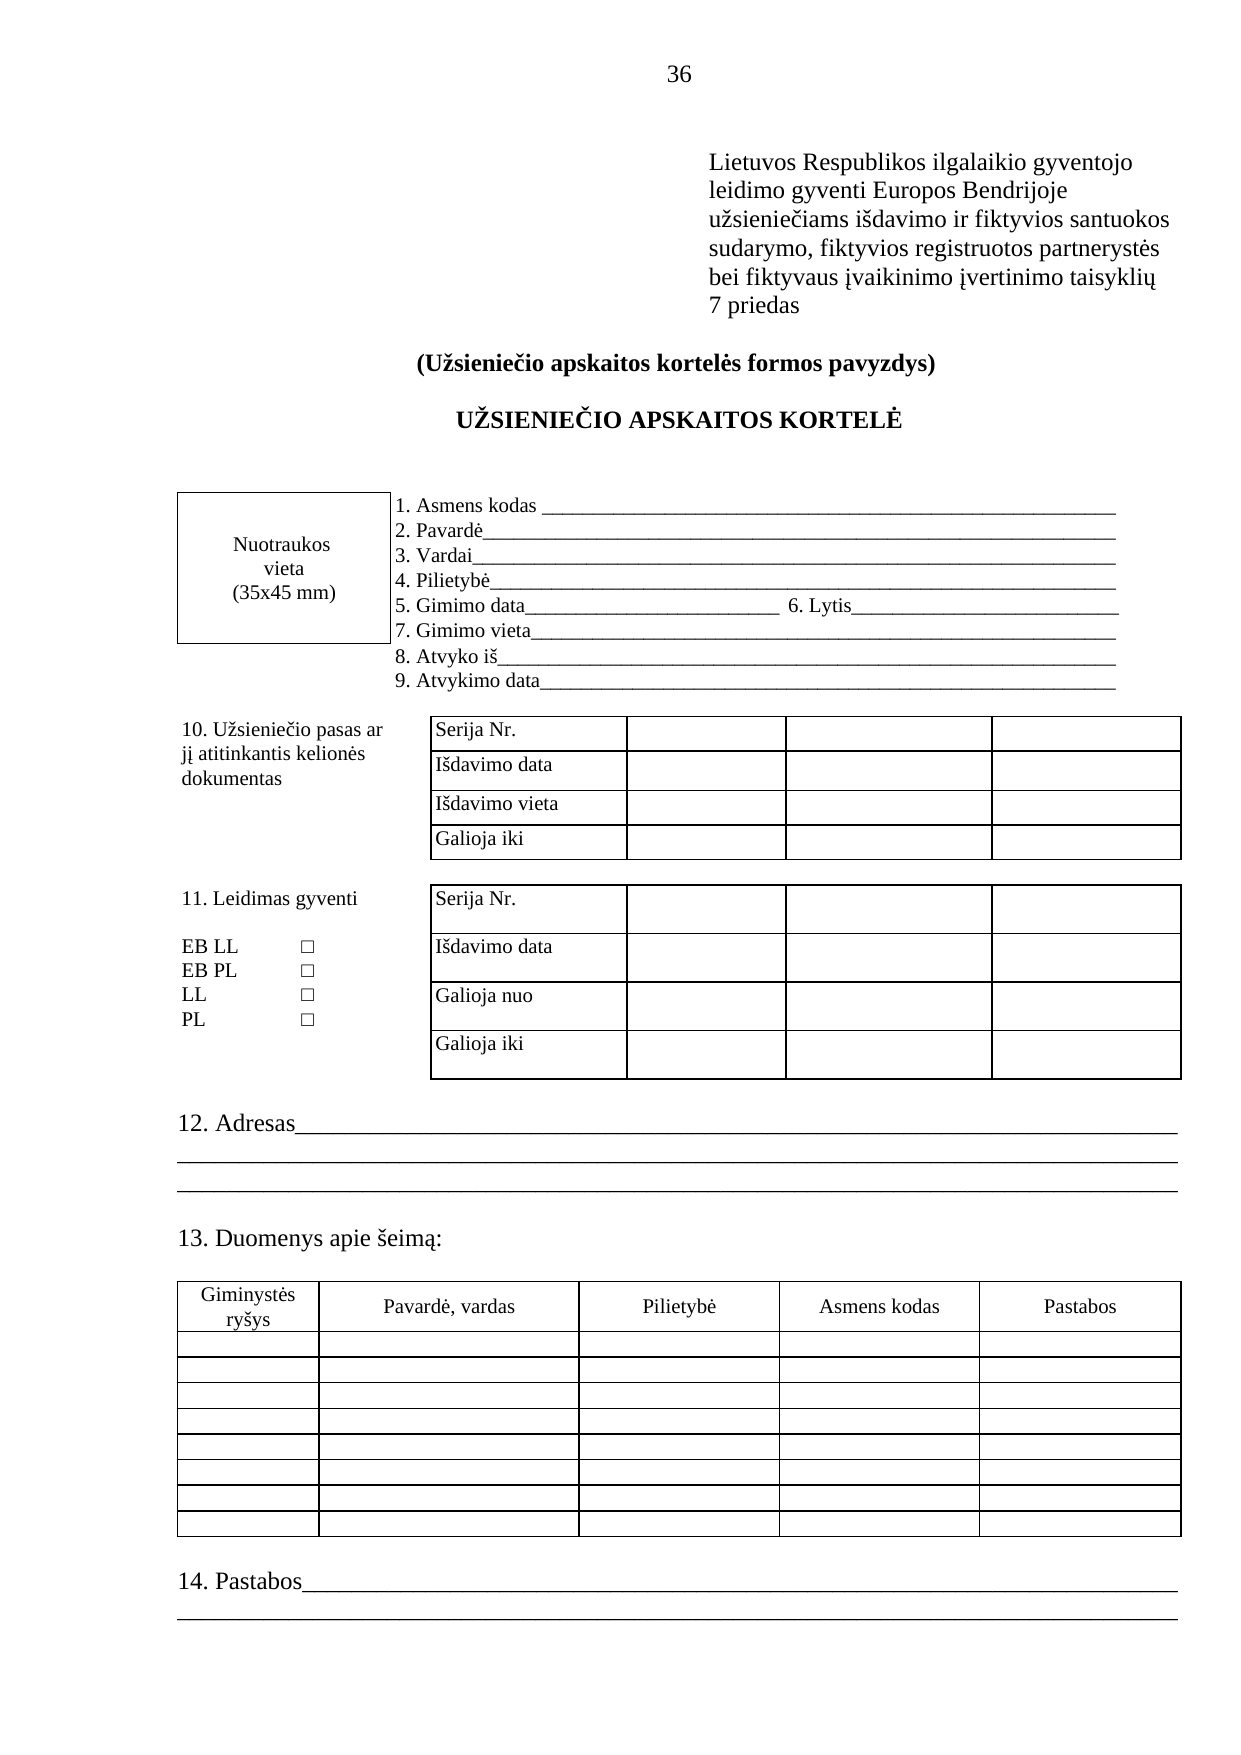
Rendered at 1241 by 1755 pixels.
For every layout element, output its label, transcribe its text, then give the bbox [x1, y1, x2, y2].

table_cell Išdavimo data [432, 752, 626, 789]
table_cell [993, 791, 1180, 824]
table_cell [628, 983, 785, 1029]
text 13. Duomenys apie šeimą: [177, 1223, 1181, 1252]
table_cell [580, 1512, 779, 1536]
table_cell Galioja nuo [432, 983, 626, 1029]
table_cell [580, 1332, 779, 1356]
table_header 1. Asmens kodas [391, 492, 1181, 517]
table_cell Galioja iki [432, 1031, 626, 1078]
table_cell [177, 824, 391, 859]
table_cell [980, 1460, 1180, 1484]
table_cell Serija Nr. [432, 886, 626, 933]
table_cell [780, 1512, 979, 1536]
table_cell [628, 934, 785, 981]
table_cell 5. Gimimo data [391, 592, 784, 617]
table_cell [980, 1512, 1180, 1536]
text leidimo gyventi Europos Bendrijoje [177, 176, 1181, 204]
table_cell [993, 752, 1180, 789]
table_cell [178, 1409, 318, 1433]
table_cell [993, 826, 1180, 859]
table_cell Išdavimo vieta [432, 791, 626, 824]
table_cell [787, 934, 991, 981]
table_cell [580, 1460, 779, 1484]
table_cell EB LL □ EB PL □ LL □ PL □ [177, 933, 391, 1078]
table_header Pastabos [980, 1282, 1180, 1331]
table_cell [391, 859, 431, 884]
table_cell [993, 886, 1180, 933]
table_cell [177, 859, 391, 884]
table_cell [993, 1031, 1180, 1078]
table_cell [780, 1486, 979, 1510]
table_cell [787, 752, 991, 789]
table_cell [391, 750, 430, 789]
table_cell [780, 1435, 979, 1459]
table_cell Galioja iki [432, 826, 626, 859]
table_cell [628, 886, 785, 933]
table_cell [780, 1460, 979, 1484]
table_cell 9. Atvykimo data [391, 668, 1181, 716]
table_cell [993, 717, 1180, 750]
table_cell 3. Vardai [391, 542, 1181, 567]
table_cell [320, 1486, 578, 1510]
table_cell [787, 983, 991, 1029]
table_header Pavardė, vardas [320, 1282, 578, 1331]
table_cell [178, 1332, 318, 1356]
table_cell [980, 1383, 1180, 1407]
table_cell [980, 1435, 1180, 1459]
table_cell [580, 1486, 779, 1510]
table_cell [580, 1383, 779, 1407]
table_cell [780, 1409, 979, 1433]
table_cell [780, 1332, 979, 1356]
table_cell [431, 860, 1181, 884]
table_cell [391, 790, 430, 824]
table_cell [580, 1435, 779, 1459]
table_cell [980, 1332, 1180, 1356]
table_cell [787, 826, 991, 859]
table_cell [993, 934, 1180, 981]
table_cell 2. Pavardė [391, 517, 1181, 542]
table_cell Serija Nr. [432, 717, 626, 750]
table_cell 4. Pilietybė [391, 567, 1181, 592]
text UŽSIENIEČIO APSKAITOS KORTELĖ [177, 406, 1181, 434]
table_cell [391, 824, 430, 859]
text Lietuvos Respublikos ilgalaikio gyventojo [177, 147, 1181, 176]
table_header Giminystės ryšys [178, 1282, 318, 1331]
table_cell 8. Atvyko iš [391, 643, 1181, 668]
table_cell 6. Lytis [784, 592, 1181, 617]
table_cell [320, 1460, 578, 1484]
table_cell [178, 1460, 318, 1484]
table_header Asmens kodas [780, 1282, 979, 1331]
table_cell [178, 1383, 318, 1407]
table_cell 10. Užsieniečio pasas ar jį atitinkantis kelionės dokumentas [177, 716, 391, 789]
text 14. Pastabos [177, 1566, 1181, 1594]
table_cell [993, 983, 1180, 1029]
table_cell [628, 826, 785, 859]
table_cell [391, 1030, 430, 1078]
text 7 priedas [177, 291, 1181, 319]
table_cell [787, 886, 991, 933]
table_cell [320, 1512, 578, 1536]
table_cell [780, 1383, 979, 1407]
table_cell [787, 1031, 991, 1078]
table_cell [980, 1358, 1180, 1382]
table_cell [177, 644, 391, 668]
table_cell [320, 1435, 578, 1459]
table_cell Išdavimo data [432, 934, 626, 981]
table_cell [320, 1409, 578, 1433]
text (Užsieniečio apskaitos kortelės formos pavyzdys) [177, 348, 1181, 377]
table_cell [178, 1512, 318, 1536]
text 12. Adresas [177, 1108, 1181, 1137]
table_cell [980, 1409, 1180, 1433]
table_cell [320, 1358, 578, 1382]
table_cell [320, 1332, 578, 1356]
table_cell [628, 717, 785, 750]
table_cell [787, 717, 991, 750]
table_cell [320, 1383, 578, 1407]
table_cell [178, 1435, 318, 1459]
table_cell [177, 790, 391, 824]
table_cell [580, 1409, 779, 1433]
table_header Pilietybė [580, 1282, 779, 1331]
text sudarymo, fiktyvios registruotos partnerystės [177, 233, 1181, 262]
table_cell [391, 716, 430, 750]
table_cell [391, 884, 430, 933]
table_cell [580, 1358, 779, 1382]
table_cell [391, 981, 430, 1029]
text užsieniečiams išdavimo ir fiktyvios santuokos [177, 204, 1181, 233]
table_cell [628, 791, 785, 824]
table_cell [787, 791, 991, 824]
table_cell [178, 1358, 318, 1382]
table_cell 11. Leidimas gyventi [177, 884, 391, 933]
text bei fiktyvaus įvaikinimo įvertinimo taisyklių [177, 262, 1181, 291]
table_cell [628, 752, 785, 789]
table_cell [780, 1358, 979, 1382]
table_header Nuotraukos vieta (35x45 mm) [178, 493, 390, 642]
table_cell [178, 1486, 318, 1510]
table_cell [980, 1486, 1180, 1510]
table_cell 7. Gimimo vieta [391, 618, 1181, 642]
table_cell [628, 1031, 785, 1078]
table_cell [177, 668, 391, 716]
table_cell [391, 933, 430, 981]
